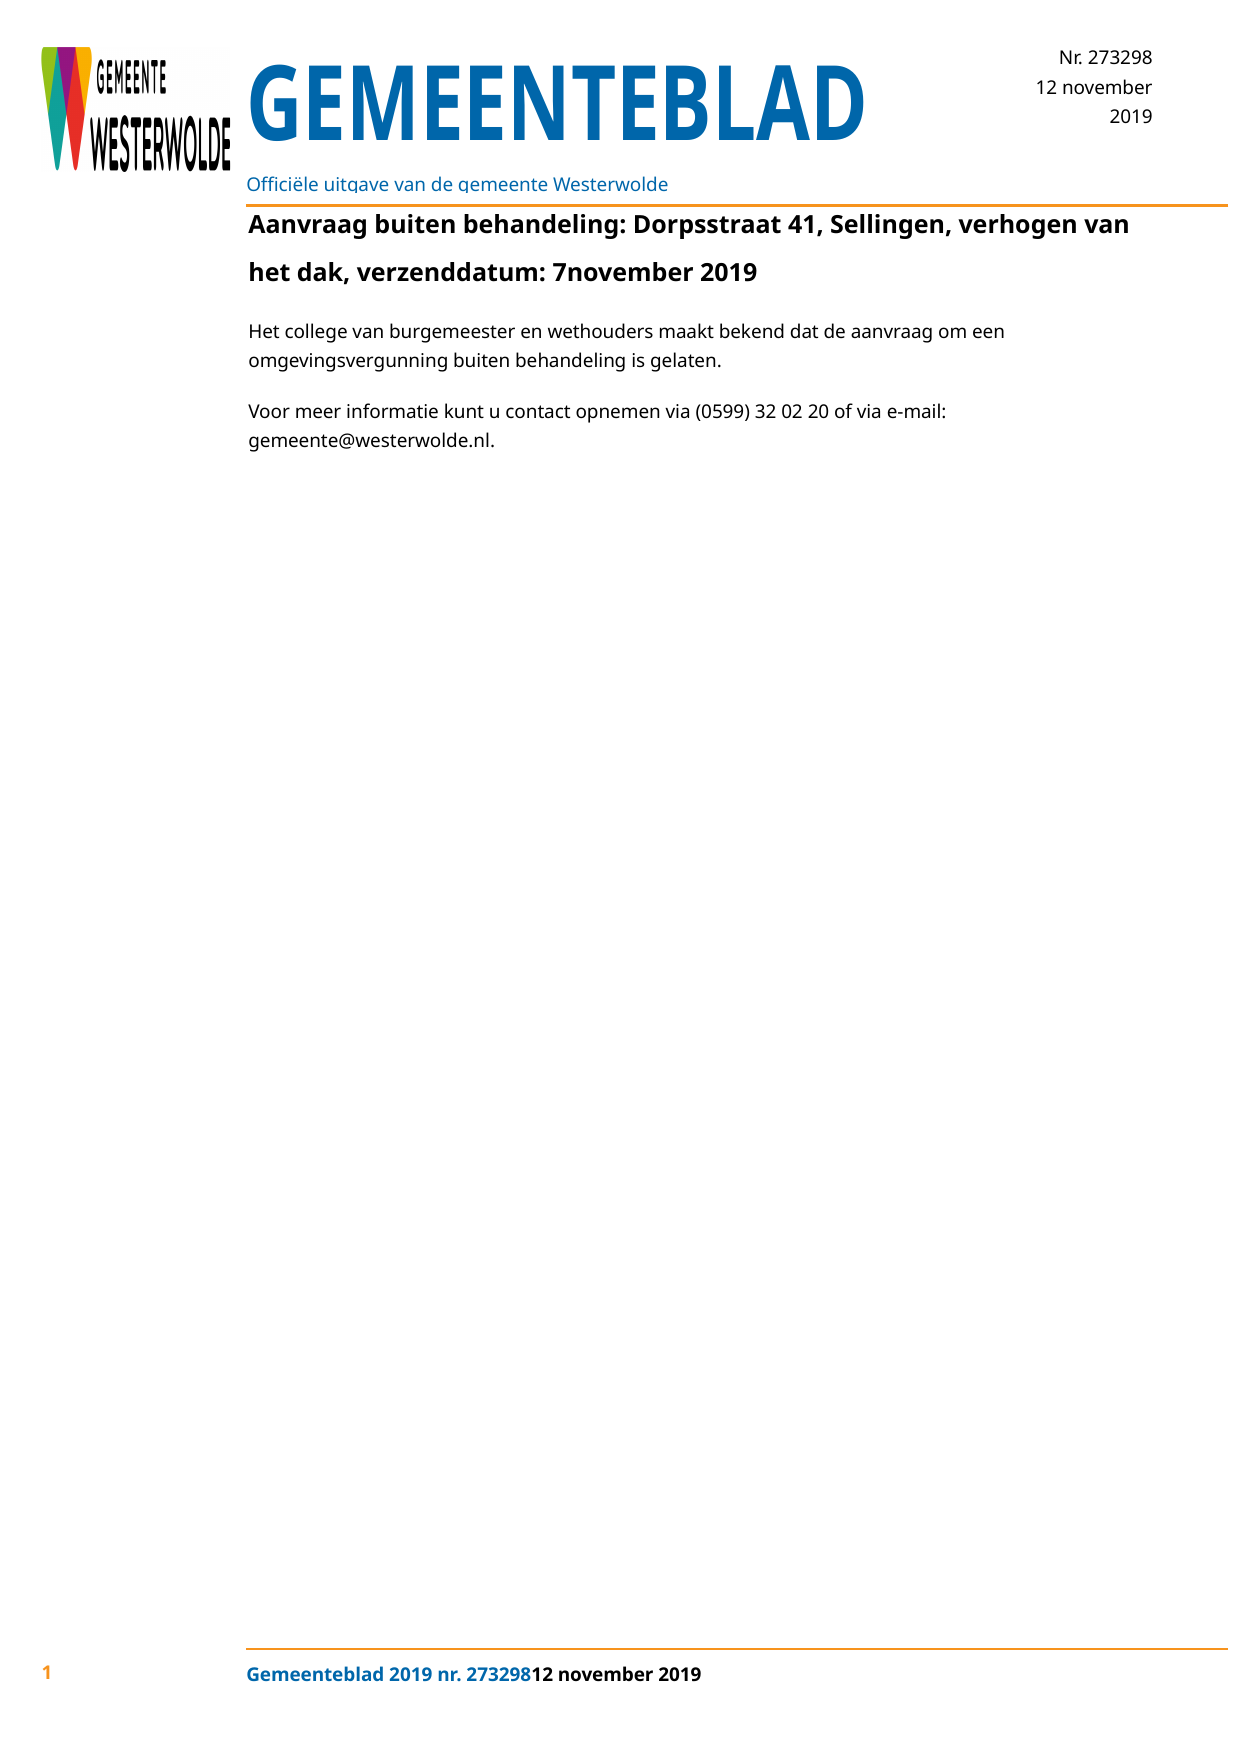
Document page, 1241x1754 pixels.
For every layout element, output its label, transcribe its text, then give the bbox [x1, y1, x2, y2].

text Voor meer informatie kunt u contact opnemen via (0599) 32 02 20 of via e-mail: gemeente@westerwolde.nl. [248, 398, 1152, 453]
text Het college van burgemeester en wethouders maakt bekend dat de aanvraag om een omgevingsvergunning buiten behandeling is gelaten. [248, 318, 1152, 373]
picture [41, 47, 231, 172]
text Aanvraag buiten behandeling: Dorpsstraat 41, Sellingen, verhogen van het dak, verzenddatum: 7november 2019 [248, 207, 1152, 288]
